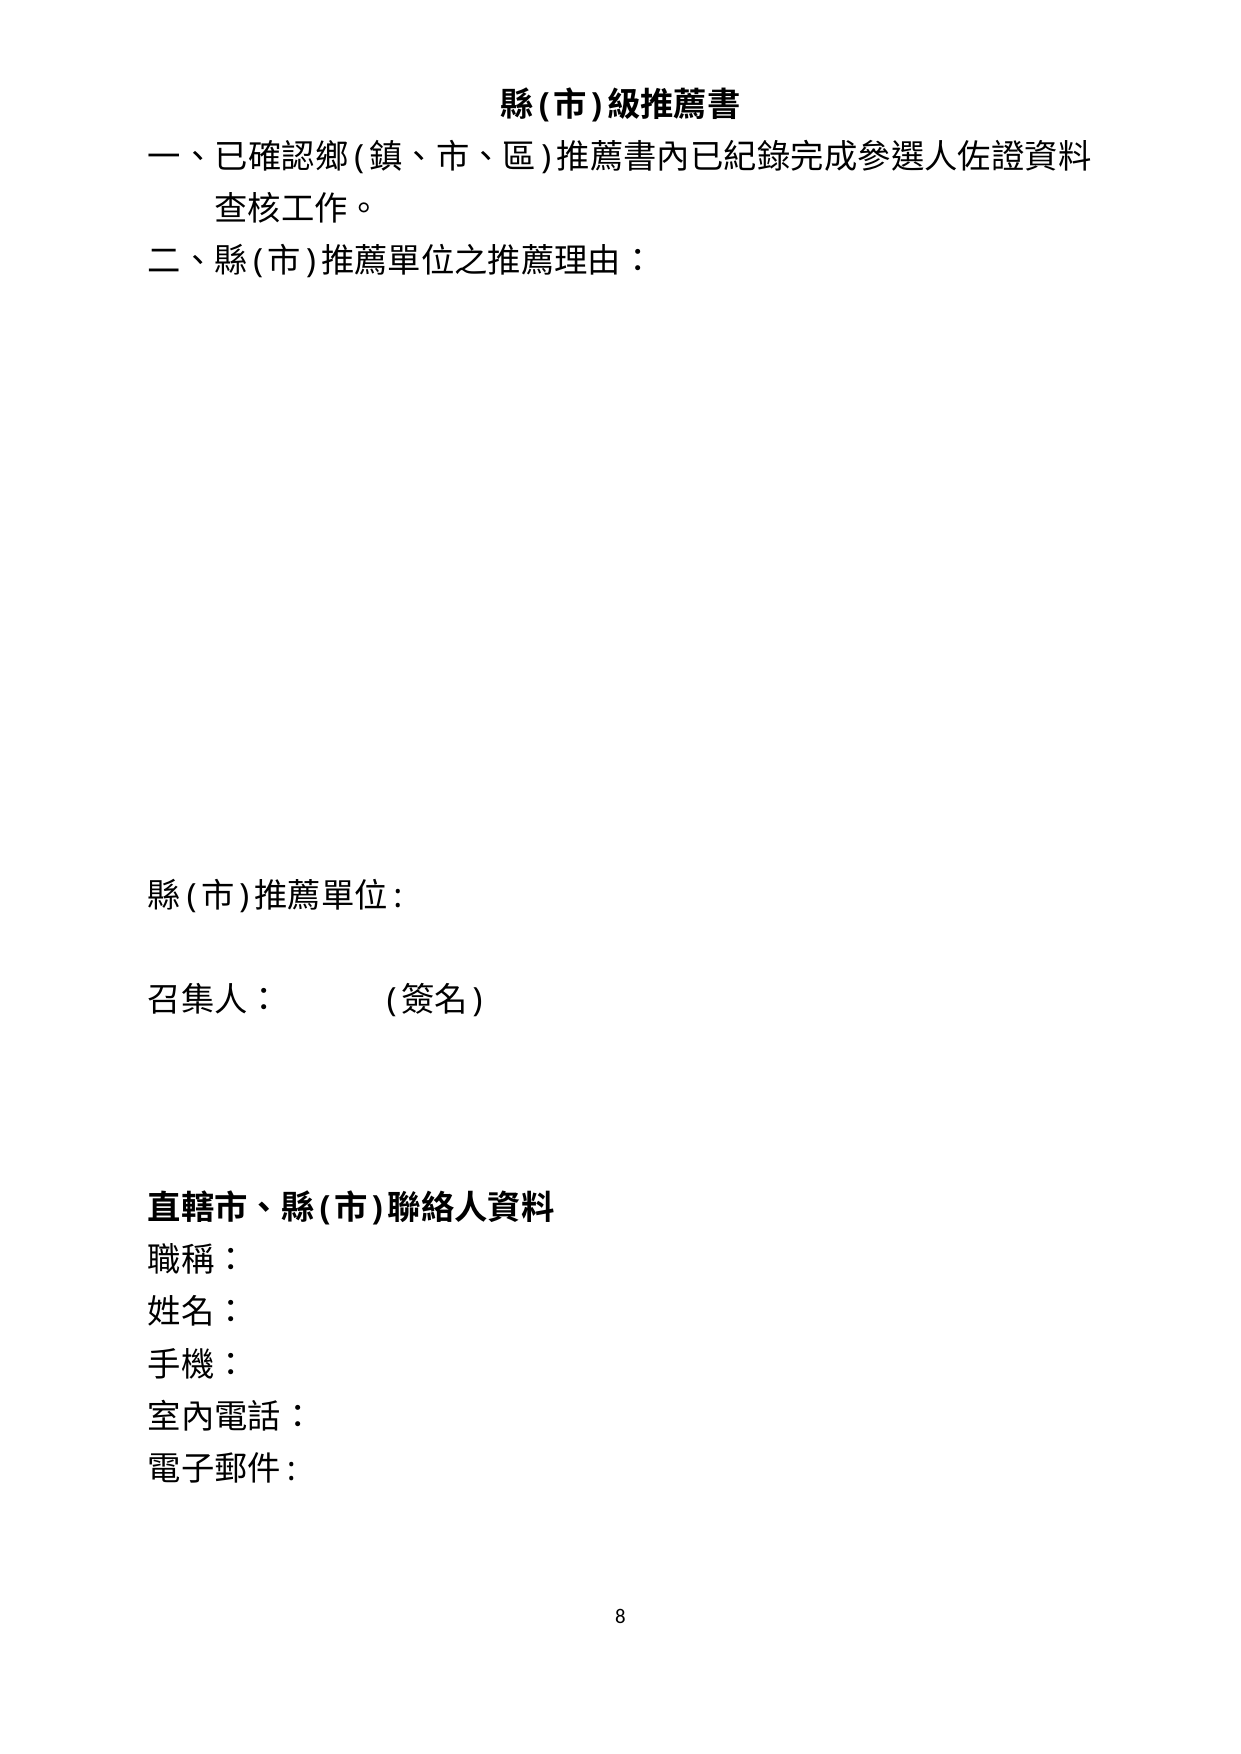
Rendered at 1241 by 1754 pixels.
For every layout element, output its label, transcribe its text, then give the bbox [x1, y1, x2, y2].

text 手機： [148, 1334, 1093, 1386]
text 室內電話： [148, 1386, 1093, 1438]
text 姓名： [148, 1282, 1093, 1334]
text 電子郵件: [148, 1438, 1093, 1491]
text 縣(市)推薦單位: [148, 866, 1093, 918]
text 縣(市)級推薦書 [148, 75, 1093, 127]
text 直轄市、縣(市)聯絡人資料 [148, 1178, 1093, 1230]
text 召集人： (簽名) [148, 970, 1093, 1022]
text 職稱： [148, 1230, 1093, 1282]
text 一、已確認鄉(鎮、市、區)推薦書內已紀錄完成參選人佐證資料查核工作。 [148, 127, 1093, 231]
text 二、縣(市)推薦單位之推薦理由： [148, 231, 1093, 283]
